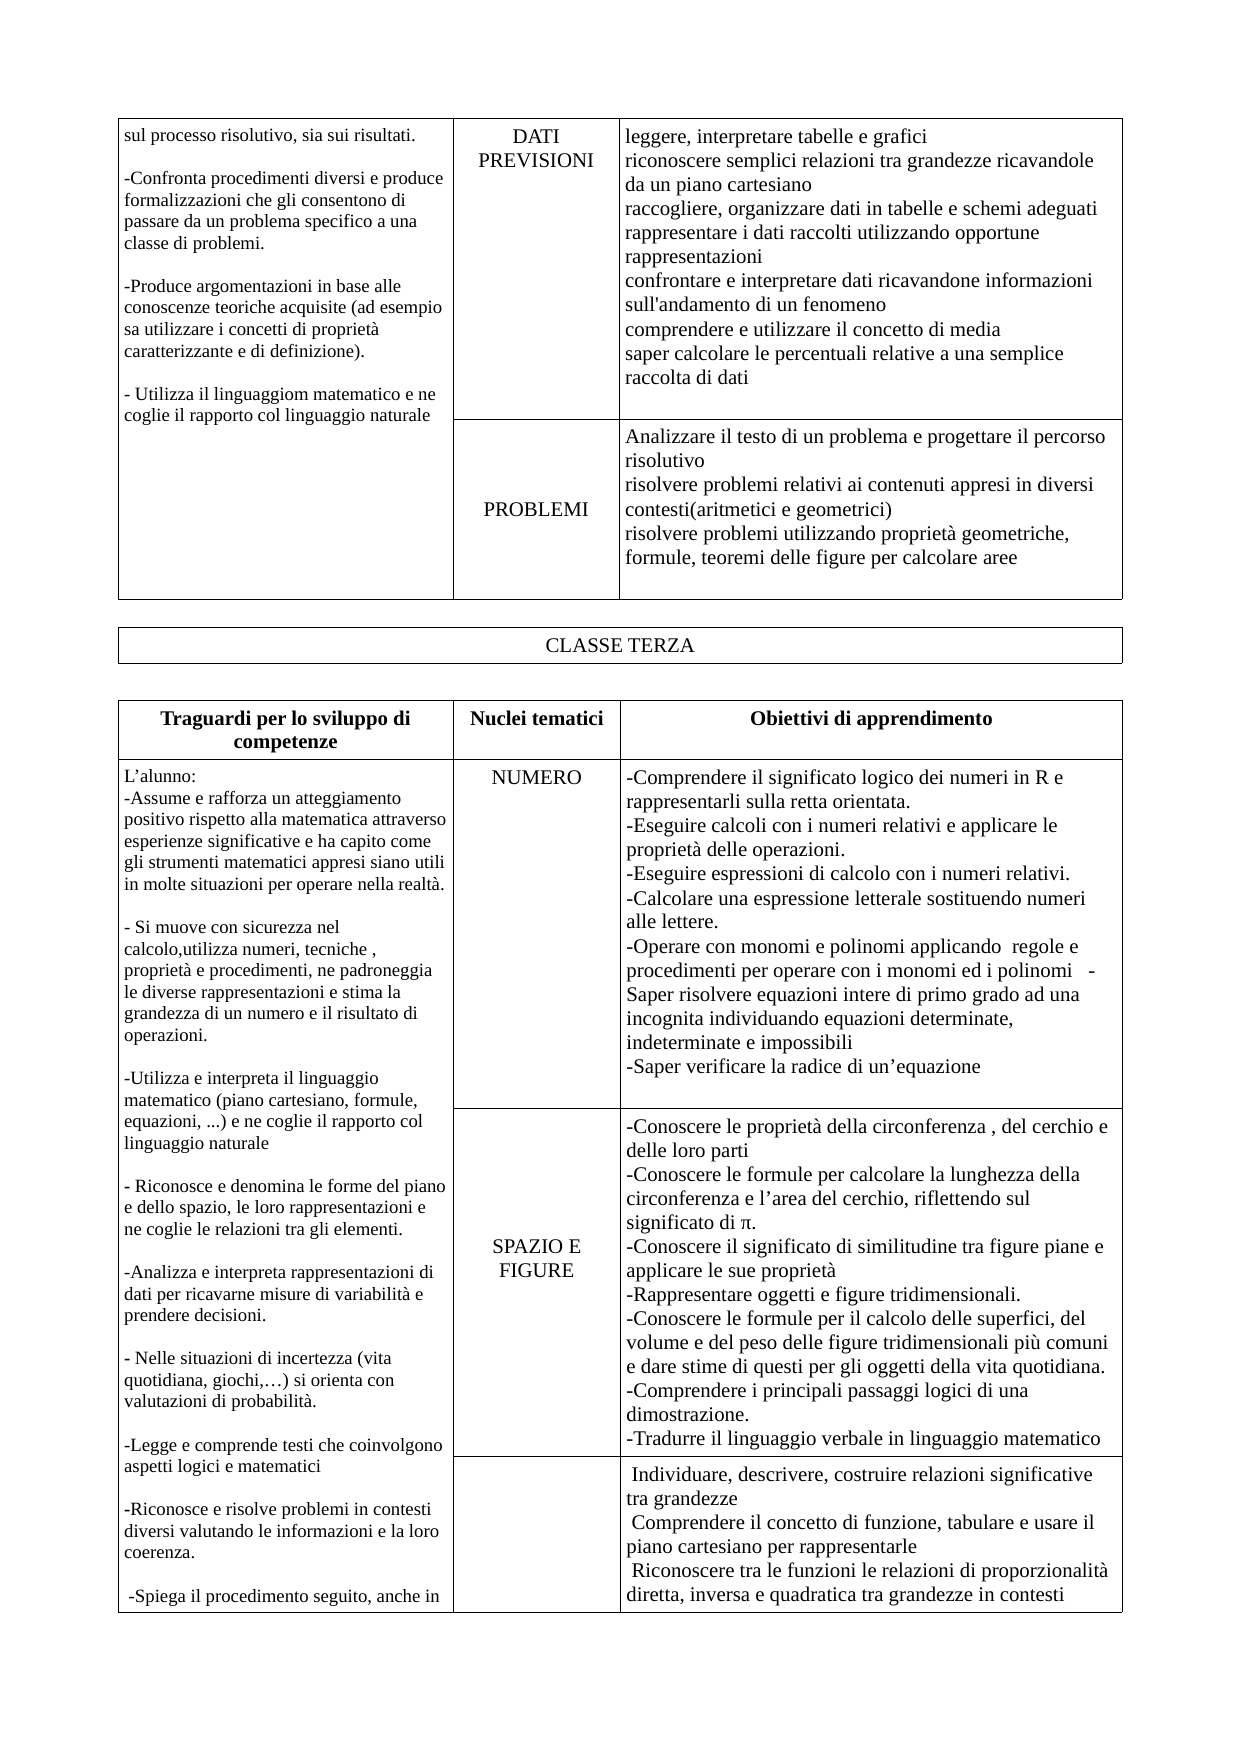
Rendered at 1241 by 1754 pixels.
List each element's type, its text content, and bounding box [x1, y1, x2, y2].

table_cell SPAZIO E FIGURE [454, 1109, 620, 1456]
table_cell [454, 1457, 620, 1612]
table_cell -Comprendere il significato logico dei numeri in R e rappresentarli sulla retta orientata. -Eseguire calcoli con i numeri relativi e applicare le proprietà delle operazioni. -Eseguire espressioni di calcolo con i numeri relativi. -Calcolare una espressione letterale sostituendo numeri alle lettere. -Operare con monomi e polinomi applicando regole e procedimenti per operare con i monomi ed i polinomi -Saper risolvere equazioni intere di primo grado ad una incognita individuando equazioni determinate, indeterminate e impossibili -Saper verificare la radice di un’equazione [621, 760, 1122, 1108]
table_cell PROBLEMI [454, 420, 619, 598]
table_cell Analizzare il testo di un problema e progettare il percorso risolutivo risolvere problemi relativi ai contenuti appresi in diversi contesti(aritmetici e geometrici) risolvere problemi utilizzando proprietà geometriche, formule, teoremi delle figure per calcolare aree [620, 420, 1122, 598]
table_cell Individuare, descrivere, costruire relazioni significative tra grandezze Comprendere il concetto di funzione, tabulare e usare il piano cartesiano per rappresentarle Riconoscere tra le funzioni le relazioni di proporzionalità diretta, inversa e quadratica tra grandezze in contesti [621, 1457, 1122, 1612]
table_cell -Conoscere le proprietà della circonferenza , del cerchio e delle loro parti -Conoscere le formule per calcolare la lunghezza della circonferenza e l’area del cerchio, riflettendo sul significato di π. -Conoscere il significato di similitudine tra figure piane e applicare le sue proprietà -Rappresentare oggetti e figure tridimensionali. -Conoscere le formule per il calcolo delle superfici, del volume e del peso delle figure tridimensionali più comuni e dare stime di questi per gli oggetti della vita quotidiana. -Comprendere i principali passaggi logici di una dimostrazione. -Tradurre il linguaggio verbale in linguaggio matematico [621, 1109, 1122, 1456]
table_cell leggere, interpretare tabelle e grafici riconoscere semplici relazioni tra grandezze ricavandole da un piano cartesiano raccogliere, organizzare dati in tabelle e schemi adeguati rappresentare i dati raccolti utilizzando opportune rappresentazioni confrontare e interpretare dati ricavandone informazioni sull'andamento di un fenomeno comprendere e utilizzare il concetto di media saper calcolare le percentuali relative a una semplice raccolta di dati [620, 119, 1122, 418]
table_header CLASSE TERZA [119, 628, 1122, 663]
table_cell DATI PREVISIONI [454, 119, 619, 418]
table_cell L’alunno: -Assume e rafforza un atteggiamento positivo rispetto alla matematica attraverso esperienze significative e ha capito come gli strumenti matematici appresi siano utili in molte situazioni per operare nella realtà. - Si muove con sicurezza nel calcolo,utilizza numeri, tecniche , proprietà e procedimenti, ne padroneggia le diverse rappresentazioni e stima la grandezza di un numero e il risultato di operazioni. -Utilizza e interpreta il linguaggio matematico (piano cartesiano, formule, equazioni, ...) e ne coglie il rapporto col linguaggio naturale - Riconosce e denomina le forme del piano e dello spazio, le loro rappresentazioni e ne coglie le relazioni tra gli elementi. -Analizza e interpreta rappresentazioni di dati per ricavarne misure di variabilità e prendere decisioni. - Nelle situazioni di incertezza (vita quotidiana, giochi,…) si orienta con valutazioni di probabilità. -Legge e comprende testi che coinvolgono aspetti logici e matematici -Riconosce e risolve problemi in contesti diversi valutando le informazioni e la loro coerenza. -Spiega il procedimento seguito, anche in [119, 760, 453, 1612]
table_header Traguardi per lo sviluppo di competenze [119, 701, 453, 759]
table_header Nuclei tematici [454, 701, 620, 759]
table_cell sul processo risolutivo, sia sui risultati. -Confronta procedimenti diversi e produce formalizzazioni che gli consentono di passare da un problema specifico a una classe di problemi. -Produce argomentazioni in base alle conoscenze teoriche acquisite (ad esempio sa utilizzare i concetti di proprietà caratterizzante e di definizione). - Utilizza il linguaggiom matematico e ne coglie il rapporto col linguaggio naturale [119, 119, 453, 598]
table_header Obiettivi di apprendimento [621, 701, 1122, 759]
table_cell NUMERO [454, 760, 620, 1108]
